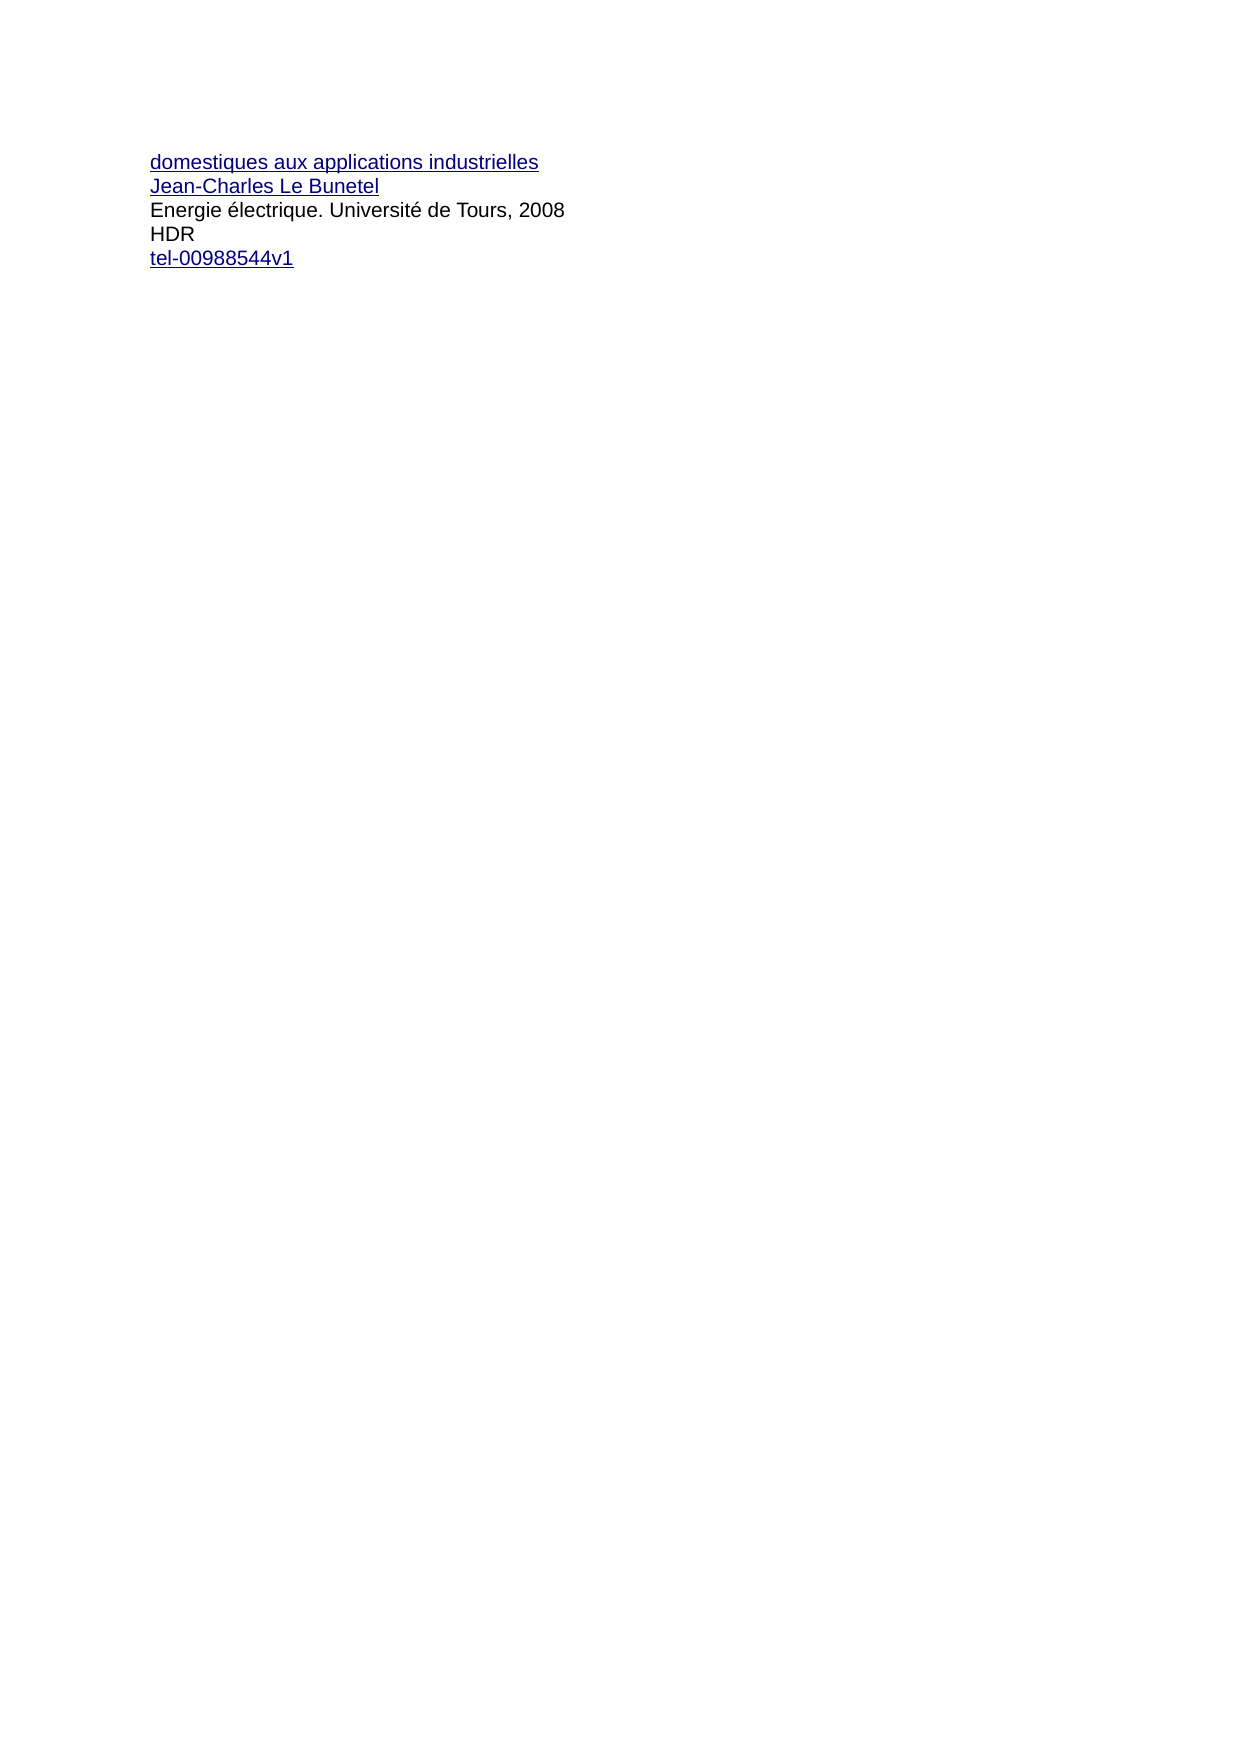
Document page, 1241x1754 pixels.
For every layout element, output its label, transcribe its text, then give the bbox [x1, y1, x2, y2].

table_header Contraintes électromagnétiques des systèmes d'électronique de puissance : Des applications domestiques aux applications industrielles Jean-Charles Le Bunetel Energie électrique. Université de Tours, 2008 HDR tel-00988544v1 [150, 150, 1090, 270]
